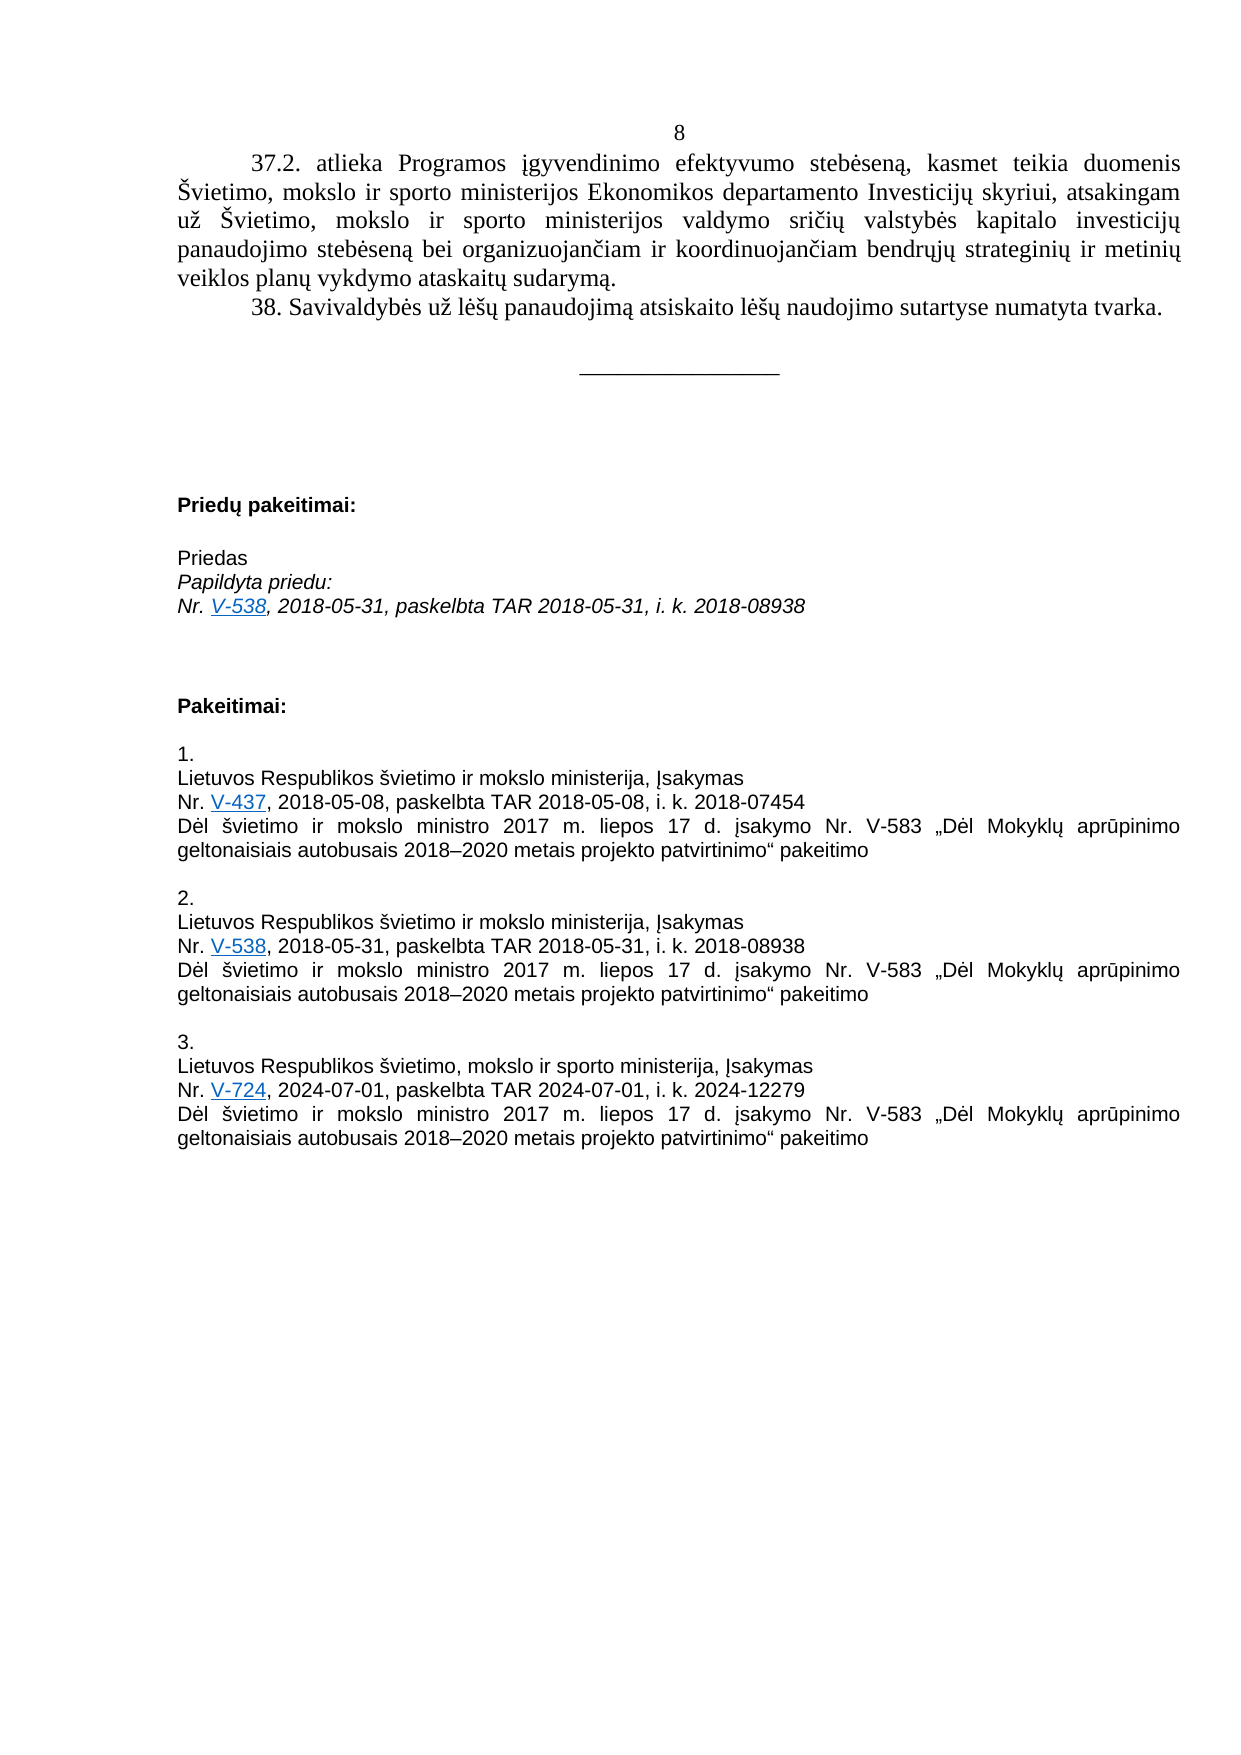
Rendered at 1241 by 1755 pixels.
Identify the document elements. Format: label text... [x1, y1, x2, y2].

text Priedų pakeitimai: [177, 493, 1182, 517]
text Pakeitimai: [177, 694, 1182, 718]
text Lietuvos Respublikos švietimo, mokslo ir sporto ministerija, Įsakymas [177, 1054, 1182, 1078]
text 1. [177, 742, 1182, 766]
text 38. Savivaldybės už lėšų panaudojimą atsiskaito lėšų naudojimo sutartyse numatyta tvarka. [177, 292, 1182, 321]
text Nr. V-437, 2018-05-08, paskelbta TAR 2018-05-08, i. k. 2018-07454 [177, 790, 1182, 814]
text Lietuvos Respublikos švietimo ir mokslo ministerija, Įsakymas [177, 910, 1182, 934]
text 37.2. atlieka Programos įgyvendinimo efektyvumo stebėseną, kasmet teikia duomenis Švietimo, mokslo ir sporto ministerijos Ekonomikos departamento Investicijų skyriui, atsakingam už Švietimo, mokslo ir sporto ministerijos valdymo sričių valstybės kapitalo investicijų panaudojimo stebėseną bei organizuojančiam ir koordinuojančiam bendrųjų strateginių ir metinių veiklos planų vykdymo ataskaitų sudarymą. [177, 148, 1182, 292]
text ________________ [177, 349, 1182, 378]
text Dėl švietimo ir mokslo ministro 2017 m. liepos 17 d. įsakymo Nr. V-583 „Dėl Mokyklų aprūpinimo geltonaisiais autobusais 2018–2020 metais projekto patvirtinimo“ pakeitimo [177, 814, 1182, 862]
text Dėl švietimo ir mokslo ministro 2017 m. liepos 17 d. įsakymo Nr. V-583 „Dėl Mokyklų aprūpinimo geltonaisiais autobusais 2018–2020 metais projekto patvirtinimo“ pakeitimo [177, 958, 1182, 1006]
text Nr. V-538, 2018-05-31, paskelbta TAR 2018-05-31, i. k. 2018-08938 [177, 594, 1182, 618]
text Papildyta priedu: [177, 570, 1182, 594]
text 3. [177, 1030, 1182, 1054]
text Lietuvos Respublikos švietimo ir mokslo ministerija, Įsakymas [177, 766, 1182, 790]
text Priedas [177, 546, 1182, 570]
text Dėl švietimo ir mokslo ministro 2017 m. liepos 17 d. įsakymo Nr. V-583 „Dėl Mokyklų aprūpinimo geltonaisiais autobusais 2018–2020 metais projekto patvirtinimo“ pakeitimo [177, 1102, 1182, 1149]
text Nr. V-724, 2024-07-01, paskelbta TAR 2024-07-01, i. k. 2024-12279 [177, 1078, 1182, 1102]
text Nr. V-538, 2018-05-31, paskelbta TAR 2018-05-31, i. k. 2018-08938 [177, 934, 1182, 958]
text 2. [177, 886, 1182, 910]
